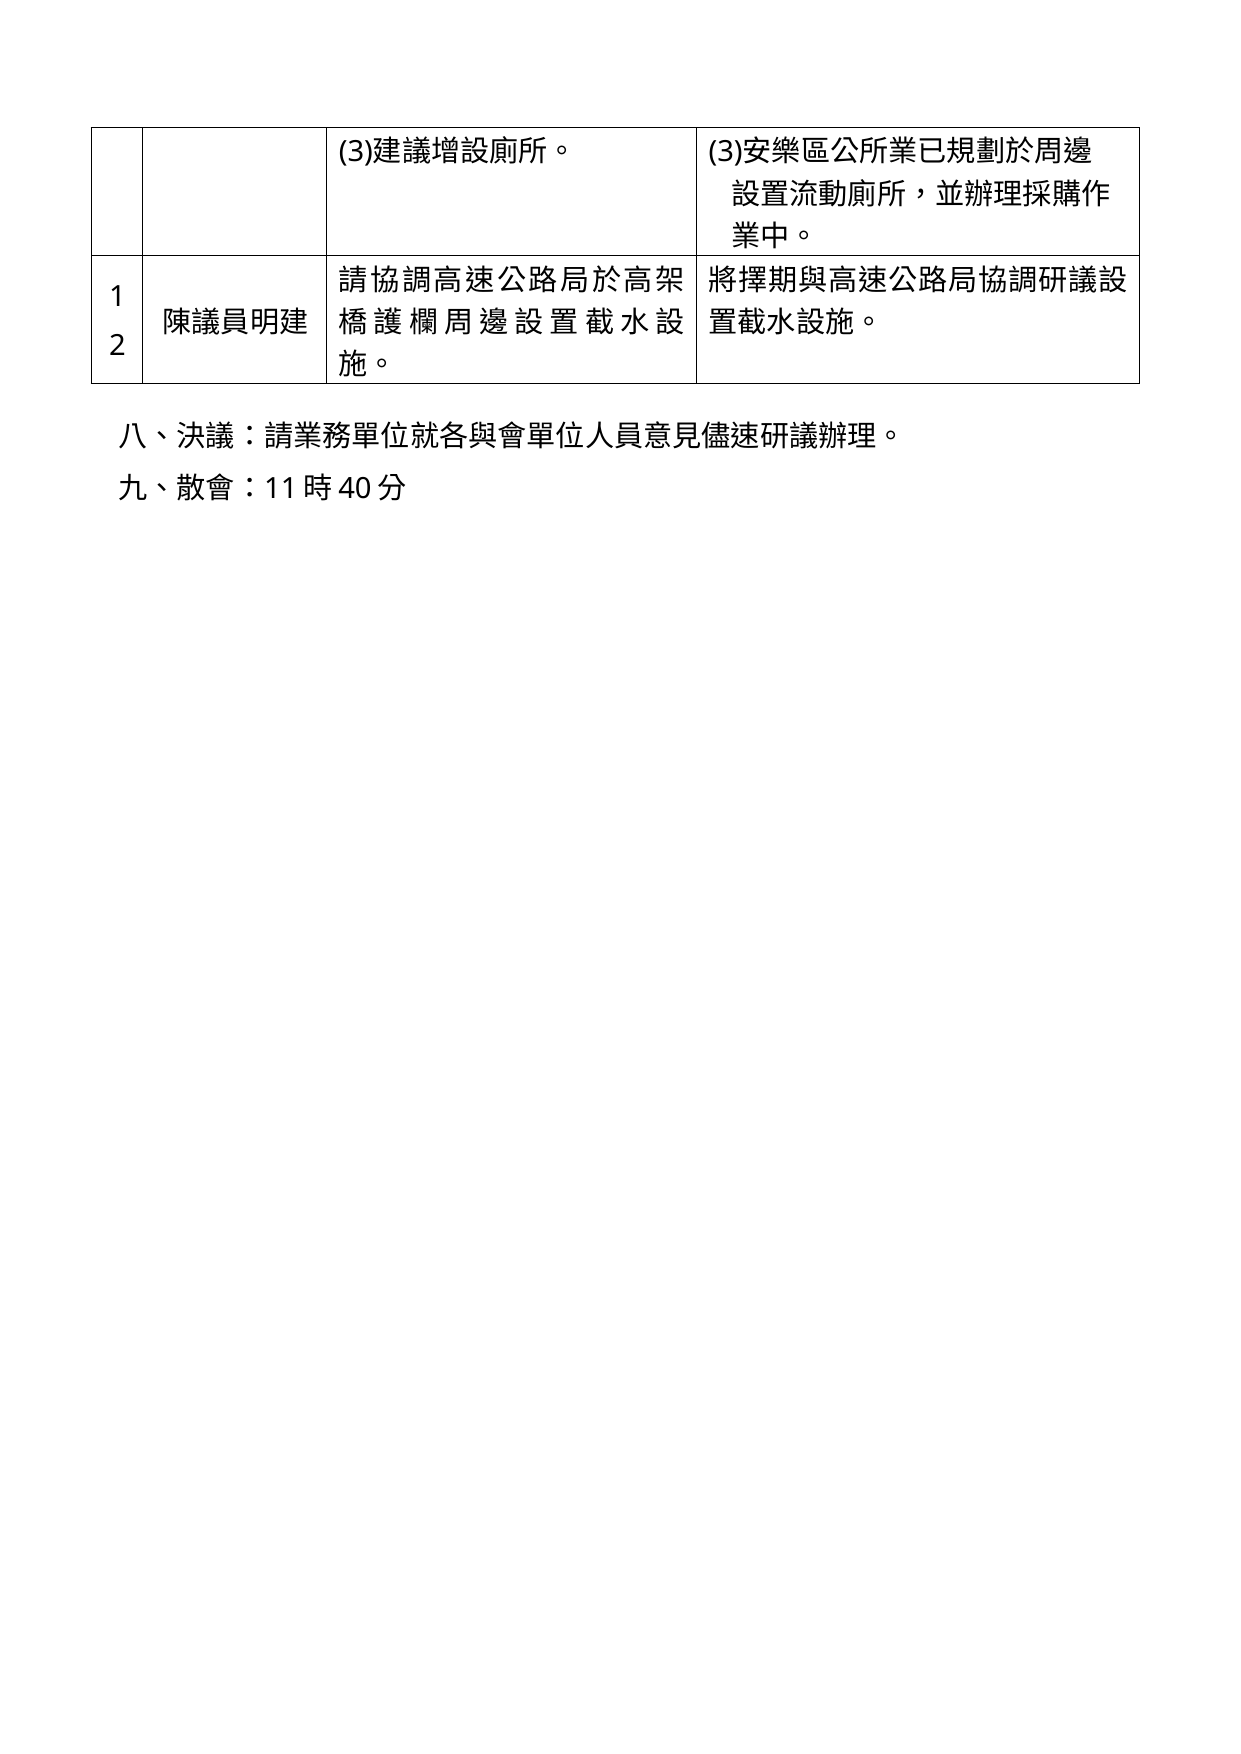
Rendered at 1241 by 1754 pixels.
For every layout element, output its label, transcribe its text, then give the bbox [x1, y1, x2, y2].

table_cell [92, 128, 142, 255]
table_cell (3)建議增設廁所。 [327, 128, 696, 255]
table_cell (3)安樂區公所業已規劃於周邊 設置流動廁所，並辦理採購作 業中。 [697, 128, 1139, 255]
text 九、散會：11時40分 [118, 465, 1122, 507]
table_cell [143, 128, 326, 255]
table_cell 將擇期與高速公路局協調研議設置截水設施。 [697, 256, 1139, 383]
text 八、決議：請業務單位就各與會單位人員意見儘速研議辦理。 [118, 412, 1122, 454]
table_cell 陳議員明建 [143, 256, 326, 383]
table_cell 請協調高速公路局於高架橋護欄周邊設置截水設施。 [327, 256, 696, 383]
table_cell 12 [92, 256, 142, 383]
